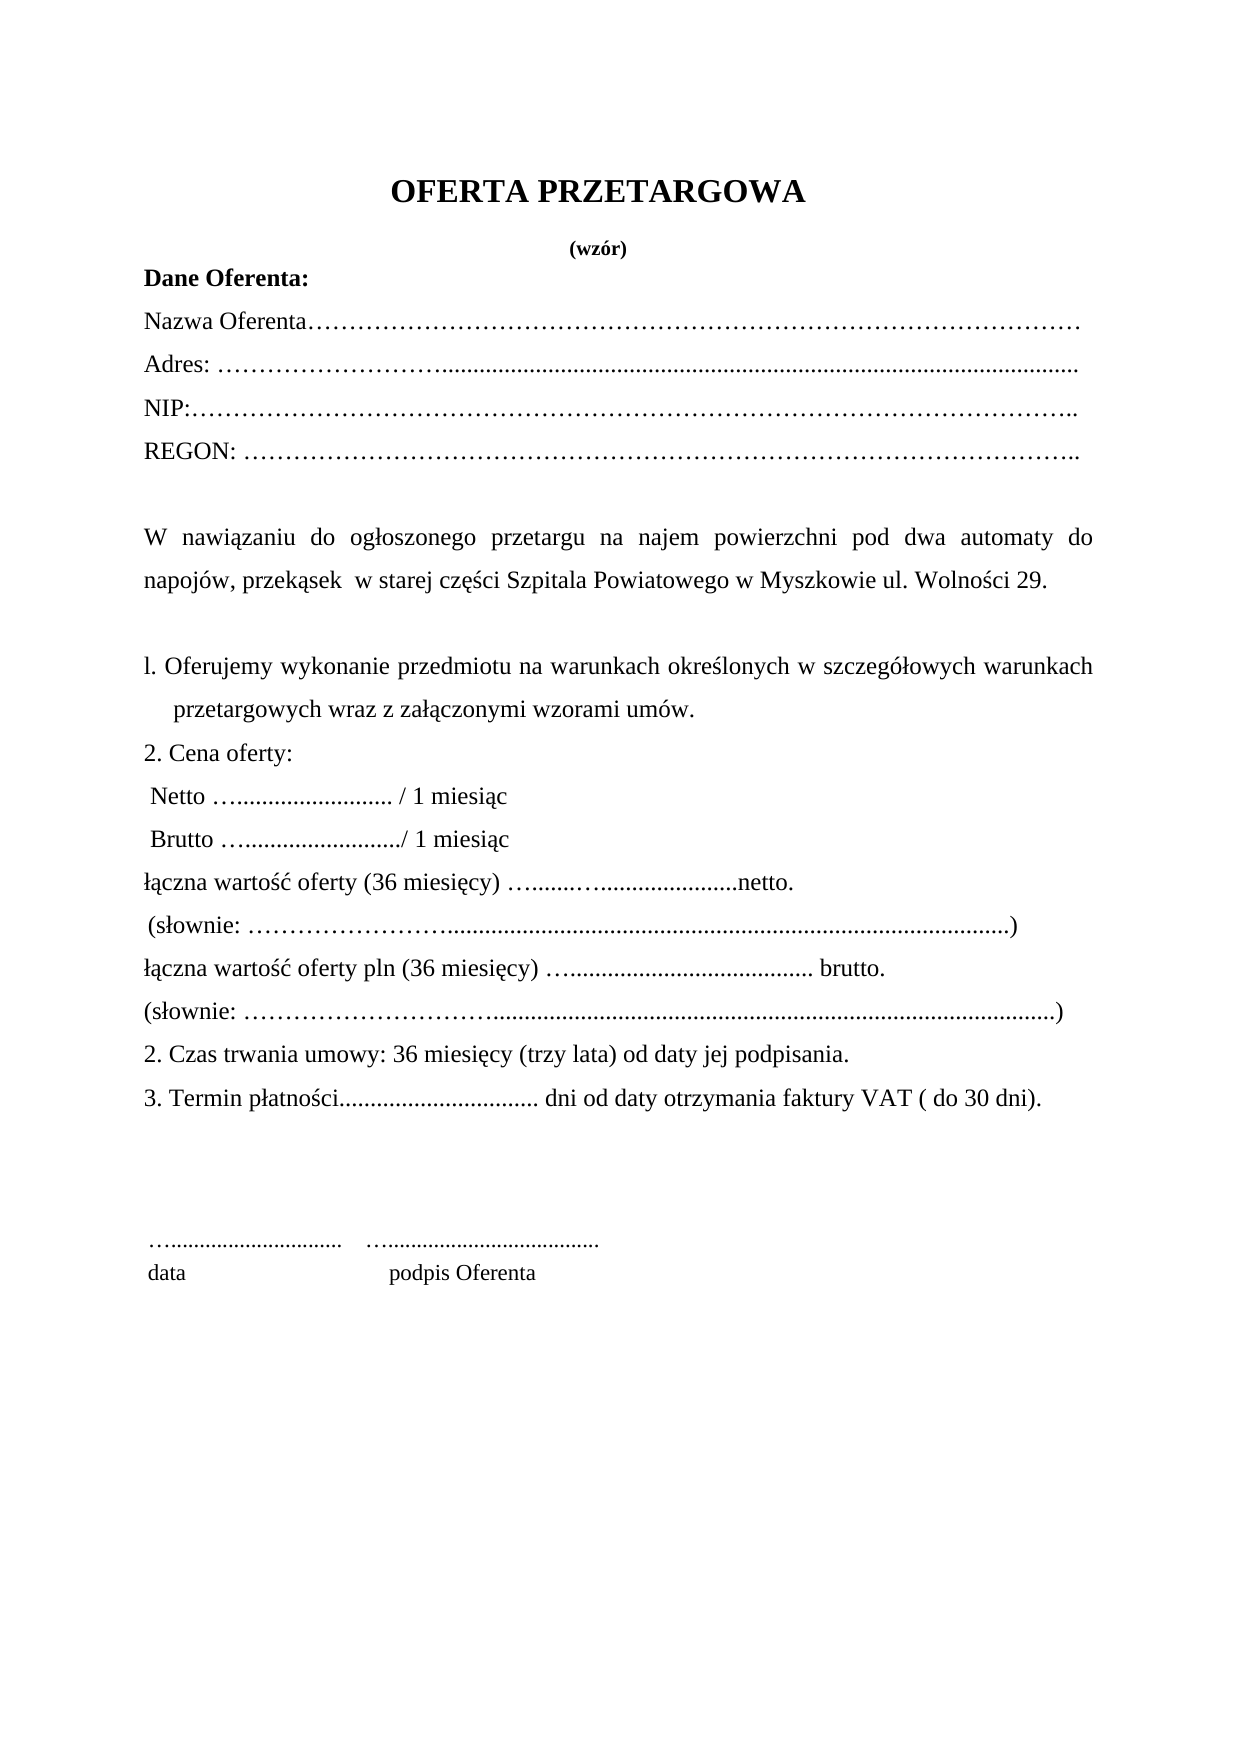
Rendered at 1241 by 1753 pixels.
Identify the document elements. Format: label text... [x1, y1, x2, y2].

text łączna wartość oferty (36 miesięcy) ….......…......................netto. [143, 867, 1094, 896]
text (słownie: …………………………..........................................................................................) [143, 996, 1094, 1025]
text Nazwa Oferenta………………………………………………………………………………… [143, 306, 1094, 335]
text (wzór) [143, 236, 1053, 260]
text data podpis Oferenta [148, 1259, 1094, 1285]
text łączna wartość oferty pln (36 miesięcy) …....................................... brutto. [143, 953, 1094, 982]
text REGON: ……………………………………………………………………………………….. [143, 436, 1094, 464]
text NIP:…………………………………………………………………………………………….. [143, 393, 1094, 421]
text W nawiązaniu do ogłoszonego przetargu na najem powierzchni pod dwa automaty do napojów, przekąsek w starej części Szpitala Powiatowego w Myszkowie ul. Wolności 29. [143, 522, 1094, 594]
text Brutto …........................./ 1 miesiąc [143, 824, 1094, 853]
text 2. Cena oferty: [143, 738, 1094, 766]
text ….............................. …..................................... [148, 1226, 1094, 1252]
text Adres: ………………………...................................................................................................... [143, 349, 1094, 378]
text 2. Czas trwania umowy: 36 miesięcy (trzy lata) od daty jej podpisania. [143, 1039, 1094, 1068]
text l. Oferujemy wykonanie przedmiotu na warunkach określonych w szczegółowych warunkach przetargowych wraz z załączonymi wzorami umów. [143, 651, 1094, 723]
text Dane Oferenta: [143, 263, 1094, 292]
text (słownie: ……………………..........................................................................................) [148, 910, 1094, 939]
text Netto …......................... / 1 miesiąc [143, 781, 1094, 809]
text 3. Termin płatności................................ dni od daty otrzymania faktury VAT ( do 30 dni). [143, 1083, 1094, 1111]
text OFERTA PRZETARGOWA [143, 171, 1053, 209]
